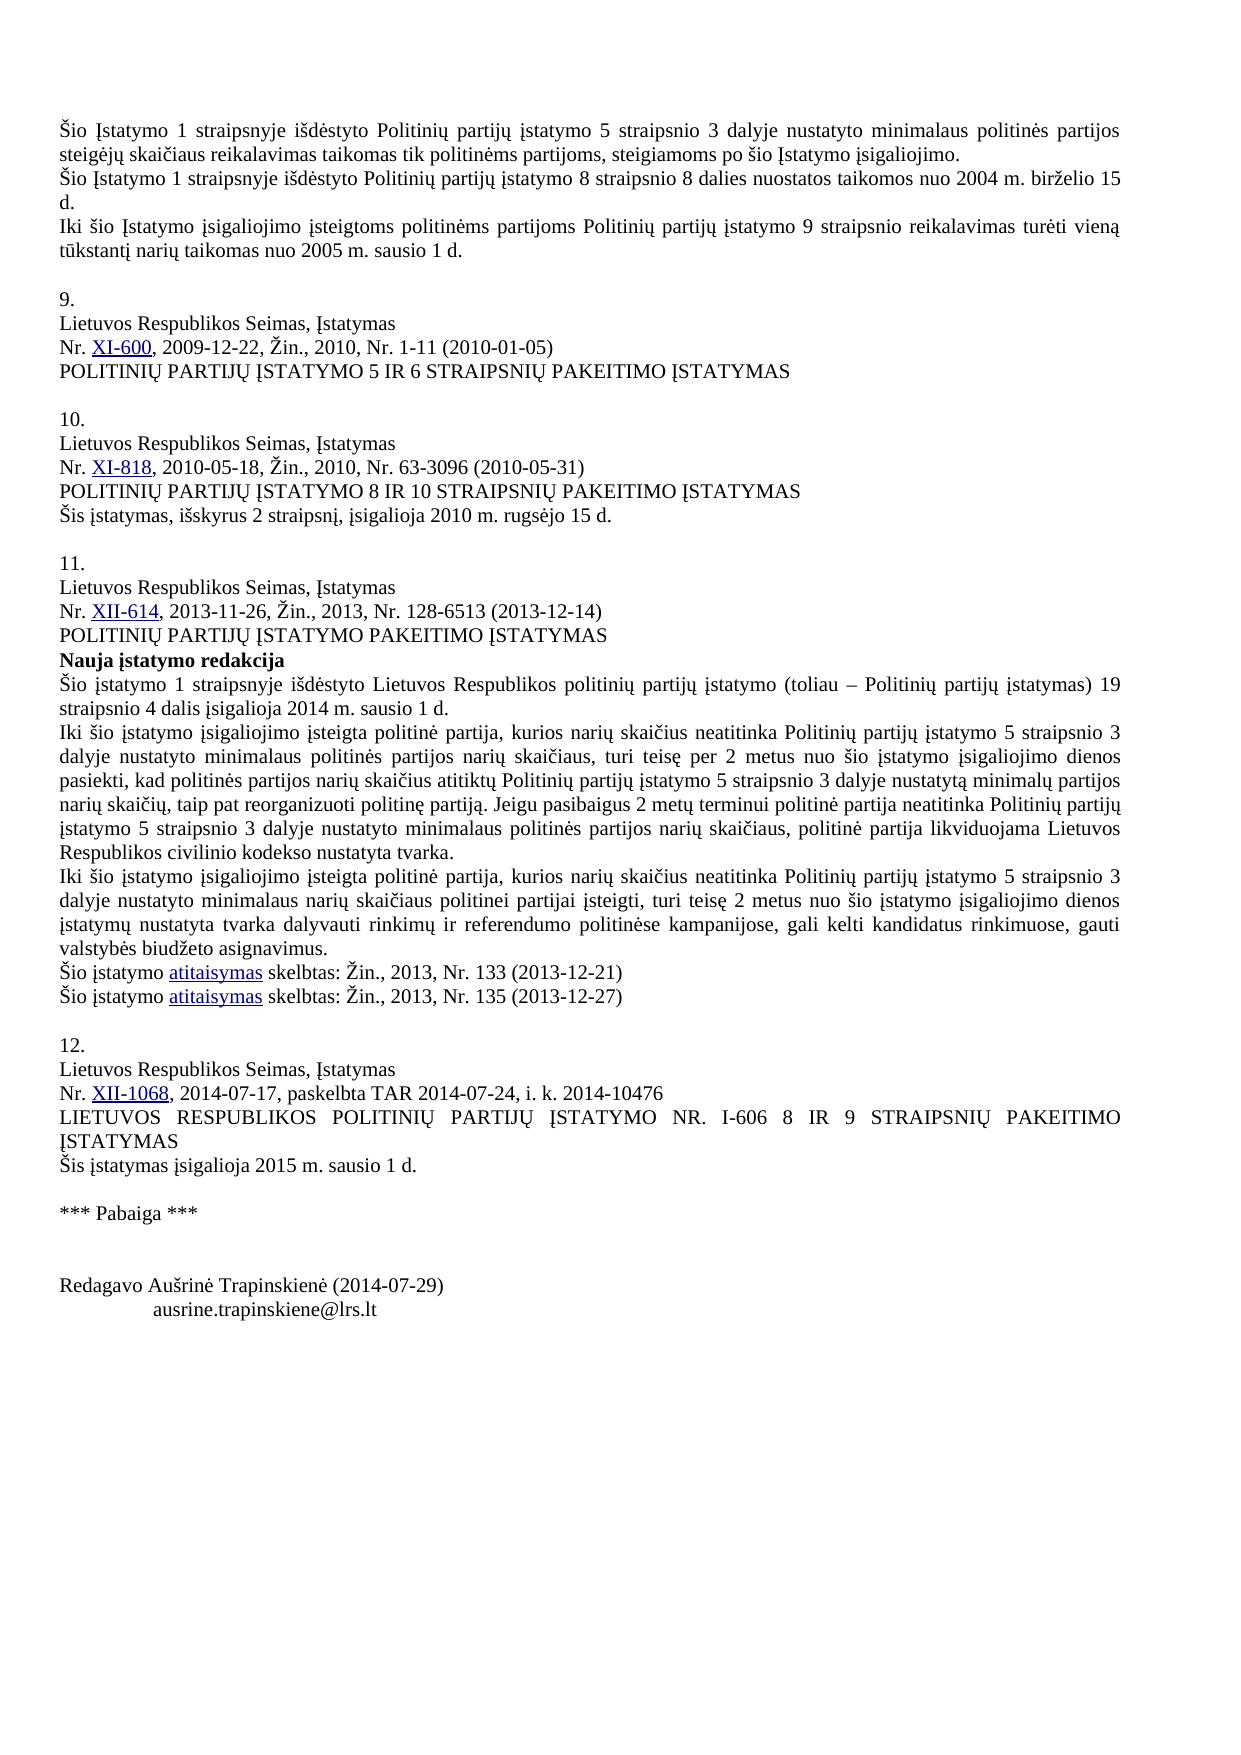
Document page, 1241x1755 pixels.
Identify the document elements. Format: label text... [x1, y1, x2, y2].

text 9. [59, 287, 1122, 311]
text Šis įstatymas, išskyrus 2 straipsnį, įsigalioja 2010 m. rugsėjo 15 d. [59, 503, 1122, 527]
text Šio įstatymo atitaisymas skelbtas: Žin., 2013, Nr. 135 (2013-12-27) [59, 984, 1122, 1008]
text LIETUVOS RESPUBLIKOS POLITINIŲ PARTIJŲ ĮSTATYMO NR. I-606 8 IR 9 STRAIPSNIŲ PAKEITIMO ĮSTATYMAS [59, 1105, 1122, 1153]
text Redagavo Aušrinė Trapinskienė (2014-07-29) [59, 1273, 1122, 1297]
text Nr. XI-818, 2010-05-18, Žin., 2010, Nr. 63-3096 (2010-05-31) [59, 455, 1122, 479]
text Iki šio įstatymo įsigaliojimo įsteigta politinė partija, kurios narių skaičius neatitinka Politinių partijų įstatymo 5 straipsnio 3 dalyje nustatyto minimalaus narių skaičiaus politinei partijai įsteigti, turi teisę 2 metus nuo šio įstatymo įsigaliojimo dienos įstatymų nustatyta tvarka dalyvauti rinkimų ir referendumo politinėse kampanijose, gali kelti kandidatus rinkimuose, gauti valstybės biudžeto asignavimus. [59, 864, 1122, 960]
text Iki šio įstatymo įsigaliojimo įsteigta politinė partija, kurios narių skaičius neatitinka Politinių partijų įstatymo 5 straipsnio 3 dalyje nustatyto minimalaus politinės partijos narių skaičiaus, turi teisę per 2 metus nuo šio įstatymo įsigaliojimo dienos pasiekti, kad politinės partijos narių skaičius atitiktų Politinių partijų įstatymo 5 straipsnio 3 dalyje nustatytą minimalų partijos narių skaičių, taip pat reorganizuoti politinę partiją. Jeigu pasibaigus 2 metų terminui politinė partija neatitinka Politinių partijų įstatymo 5 straipsnio 3 dalyje nustatyto minimalaus politinės partijos narių skaičiaus, politinė partija likviduojama Lietuvos Respublikos civilinio kodekso nustatyta tvarka. [59, 720, 1122, 864]
text Lietuvos Respublikos Seimas, Įstatymas [59, 311, 1122, 335]
text Lietuvos Respublikos Seimas, Įstatymas [59, 431, 1122, 455]
text 12. [59, 1032, 1122, 1057]
text 11. [59, 551, 1122, 575]
text Iki šio Įstatymo įsigaliojimo įsteigtoms politinėms partijoms Politinių partijų įstatymo 9 straipsnio reikalavimas turėti vieną tūkstantį narių taikomas nuo 2005 m. sausio 1 d. [59, 214, 1122, 262]
text Šis įstatymas įsigalioja 2015 m. sausio 1 d. [59, 1153, 1122, 1177]
text Nr. XII-614, 2013-11-26, Žin., 2013, Nr. 128-6513 (2013-12-14) [59, 599, 1122, 623]
text Šio įstatymo 1 straipsnyje išdėstyto Lietuvos Respublikos politinių partijų įstatymo (toliau – Politinių partijų įstatymas) 19 straipsnio 4 dalis įsigalioja 2014 m. sausio 1 d. [59, 672, 1122, 720]
text Lietuvos Respublikos Seimas, Įstatymas [59, 1057, 1122, 1081]
text POLITINIŲ PARTIJŲ ĮSTATYMO PAKEITIMO ĮSTATYMAS [59, 623, 1122, 647]
text Šio Įstatymo 1 straipsnyje išdėstyto Politinių partijų įstatymo 8 straipsnio 8 dalies nuostatos taikomos nuo 2004 m. birželio 15 d. [59, 166, 1122, 214]
text Nr. XII-1068, 2014-07-17, paskelbta TAR 2014-07-24, i. k. 2014-10476 [59, 1081, 1122, 1105]
text Lietuvos Respublikos Seimas, Įstatymas [59, 575, 1122, 599]
text 10. [59, 407, 1122, 431]
text Nauja įstatymo redakcija [59, 647, 1122, 672]
text *** Pabaiga *** [59, 1201, 1122, 1225]
text POLITINIŲ PARTIJŲ ĮSTATYMO 8 IR 10 STRAIPSNIŲ PAKEITIMO ĮSTATYMAS [59, 479, 1122, 503]
text Šio įstatymo atitaisymas skelbtas: Žin., 2013, Nr. 133 (2013-12-21) [59, 960, 1122, 984]
text ausrine.trapinskiene@lrs.lt [59, 1297, 1122, 1321]
text Šio Įstatymo 1 straipsnyje išdėstyto Politinių partijų įstatymo 5 straipsnio 3 dalyje nustatyto minimalaus politinės partijos steigėjų skaičiaus reikalavimas taikomas tik politinėms partijoms, steigiamoms po šio Įstatymo įsigaliojimo. [59, 118, 1122, 166]
text POLITINIŲ PARTIJŲ ĮSTATYMO 5 IR 6 STRAIPSNIŲ PAKEITIMO ĮSTATYMAS [59, 359, 1122, 383]
text Nr. XI-600, 2009-12-22, Žin., 2010, Nr. 1-11 (2010-01-05) [59, 335, 1122, 359]
